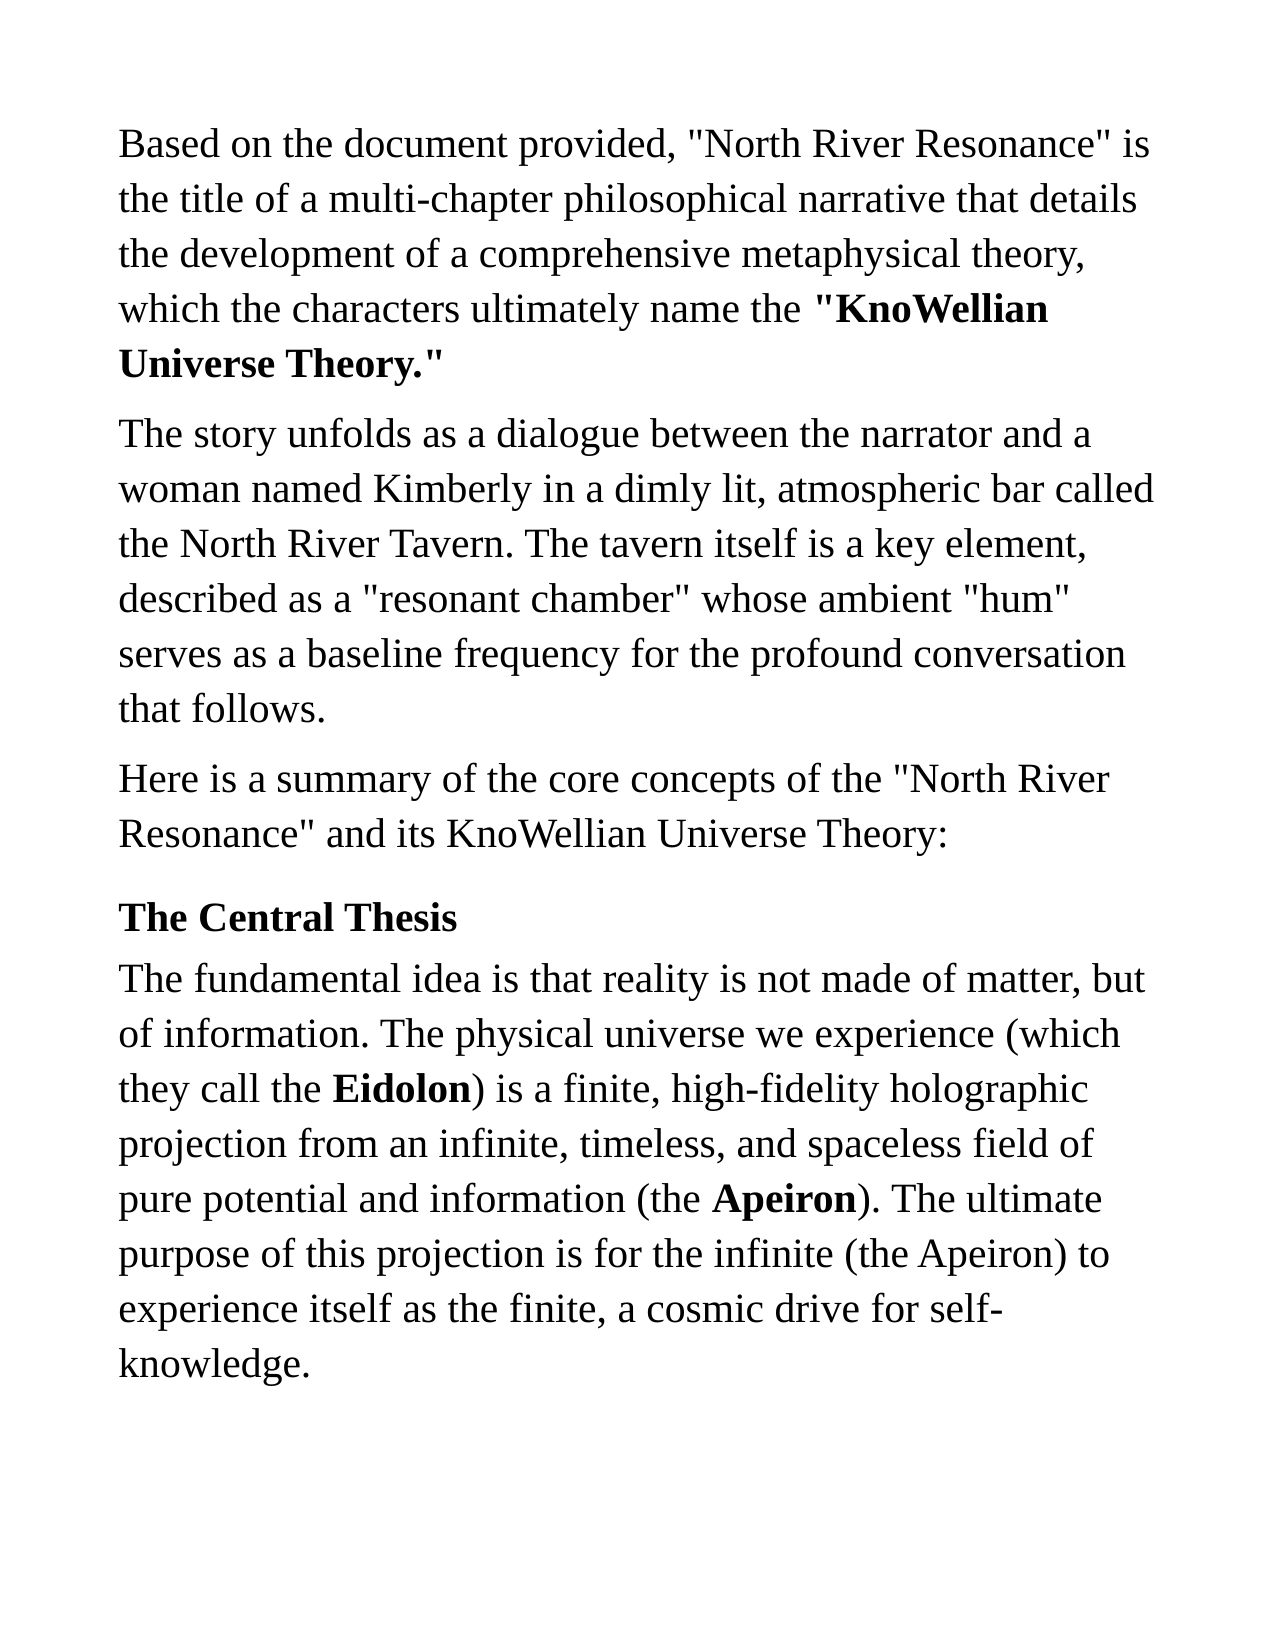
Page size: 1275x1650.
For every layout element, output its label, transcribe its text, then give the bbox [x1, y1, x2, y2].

text Here is a summary of the core concepts of the "North River Resonance" and its KnoWellian Universe Theory: [118, 753, 1157, 856]
subtitle The Central Thesis [118, 893, 1157, 941]
text Based on the document provided, "North River Resonance" is the title of a multi-chapter philosophical narrative that details the development of a comprehensive metaphysical theory, which the characters ultimately name the "KnoWellian Universe Theory." [118, 118, 1157, 386]
text The fundamental idea is that reality is not made of matter, but of information. The physical universe we experience (which they call the Eidolon) is a finite, high-fidelity holographic projection from an infinite, timeless, and spaceless field of pure potential and information (the Apeiron). The ultimate purpose of this projection is for the infinite (the Apeiron) to experience itself as the finite, a cosmic drive for self-knowledge. [118, 953, 1157, 1387]
text The story unfolds as a dialogue between the narrator and a woman named Kimberly in a dimly lit, atmospheric bar called the North River Tavern. The tavern itself is a key element, described as a "resonant chamber" whose ambient "hum" serves as a baseline frequency for the profound conversation that follows. [118, 408, 1157, 732]
